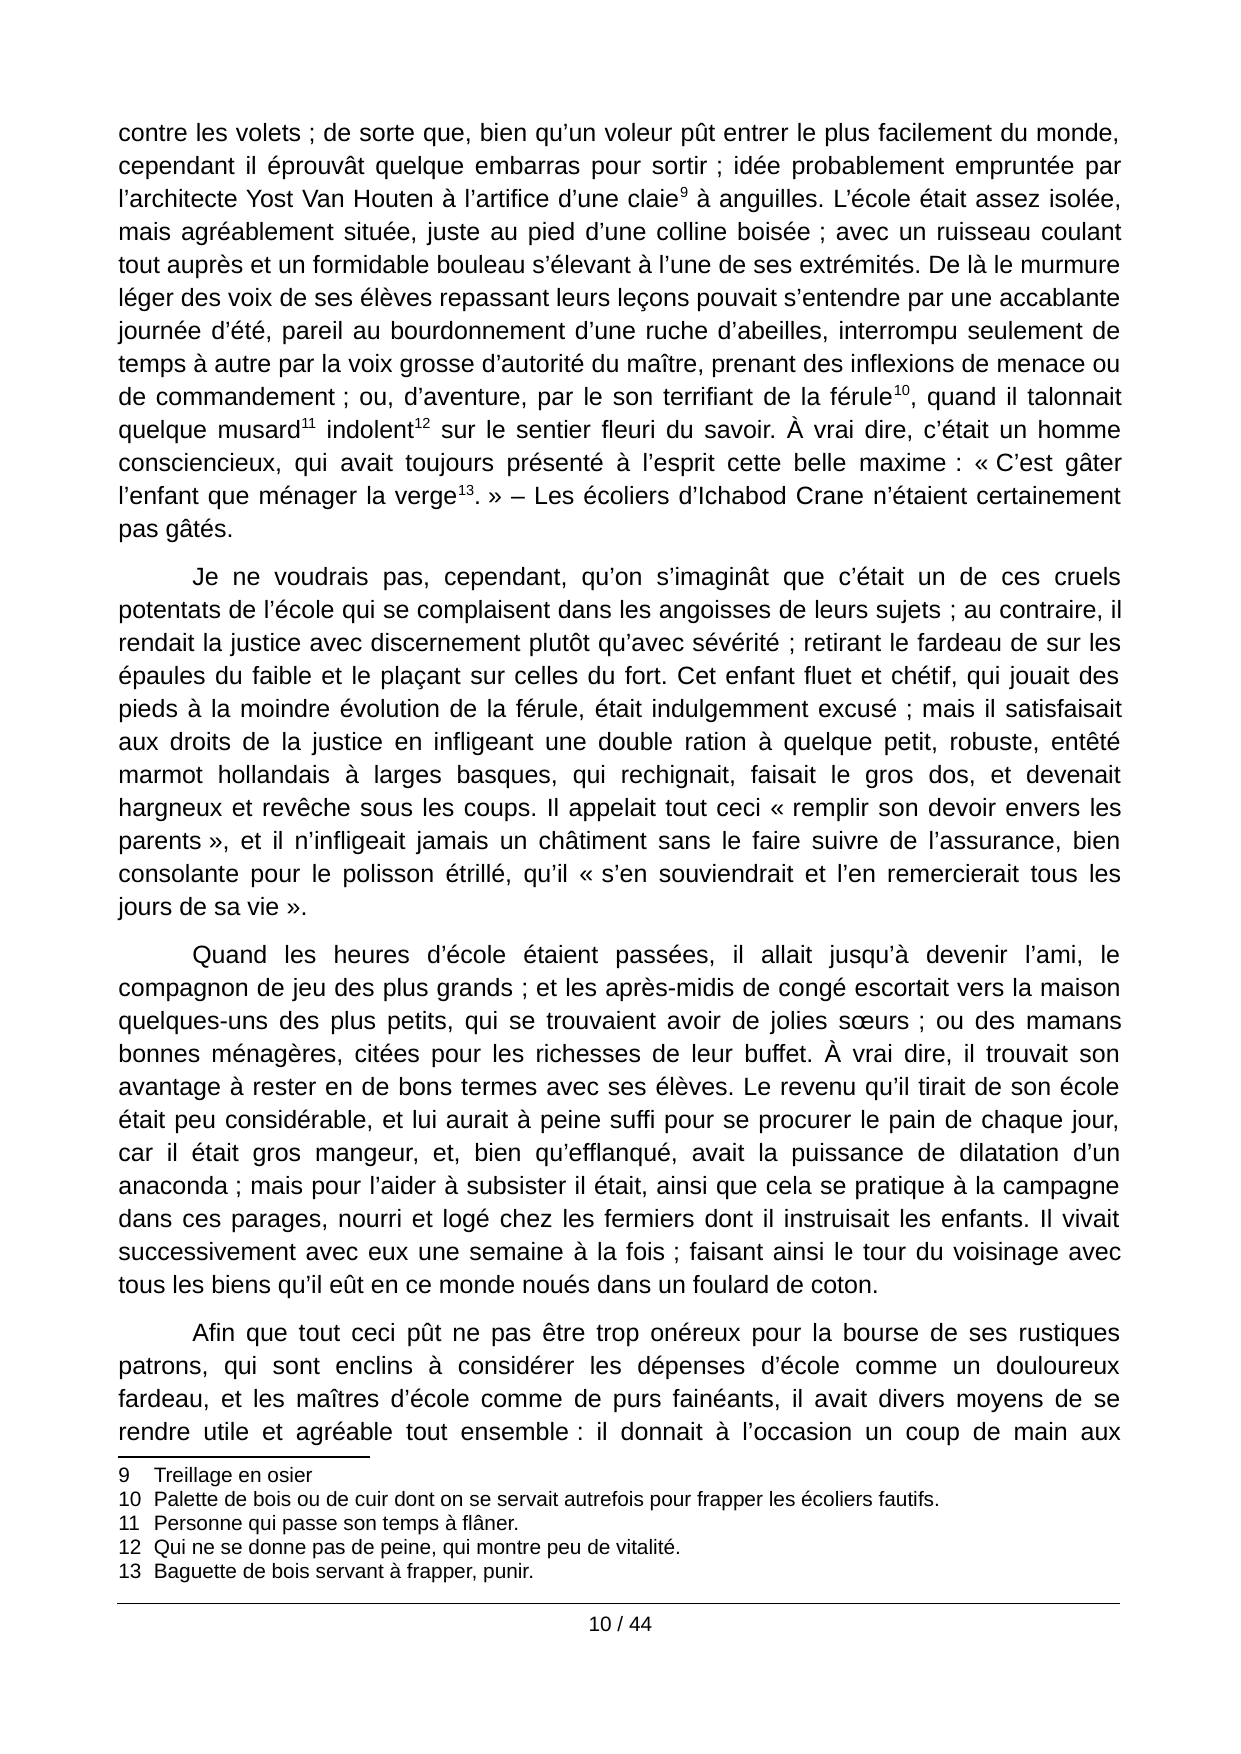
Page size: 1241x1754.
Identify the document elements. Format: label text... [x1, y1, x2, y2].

text Baguette de bois servant à frapper, punir. [118, 1558, 1122, 1582]
text Palette de bois ou de cuir dont on se servait autrefois pour frapper les écoliers fautifs. [118, 1487, 1122, 1511]
text Je ne voudrais pas, cependant, qu’on s’imaginât que c’était un de ces cruels potentats de l’école qui se complaisent dans les angoisses de leurs sujets ; au contraire, il rendait la justice avec discernement plutôt qu’avec sévérité ; retirant le fardeau de sur les épaules du faible et le plaçant sur celles du fort. Cet enfant fluet et chétif, qui jouait des pieds à la moindre évolution de la férule, était indulgemment excusé ; mais il satisfaisait aux droits de la justice en infligeant une double ration à quelque petit, robuste, entêté marmot hollandais à larges basques, qui rechignait, faisait le gros dos, et devenait hargneux et revêche sous les coups. Il appelait tout ceci « remplir son devoir envers les parents », et il n’infligeait jamais un châtiment sans le faire suivre de l’assurance, bien consolante pour le polisson étrillé, qu’il « s’en souviendrait et l’en remercierait tous les jours de sa vie ». [118, 562, 1122, 921]
text Qui ne se donne pas de peine, qui montre peu de vitalité. [118, 1534, 1122, 1558]
text Treillage en osier [118, 1463, 1122, 1487]
text Personne qui passe son temps à flâner. [118, 1511, 1122, 1534]
text Afin que tout ceci pût ne pas être trop onéreux pour la bourse de ses rustiques patrons, qui sont enclins à considérer les dépenses d’école comme un douloureux fardeau, et les maîtres d’école comme de purs fainéants, il avait divers moyens de se rendre utile et agréable tout ensemble : il donnait à l’occasion un coup de main aux [118, 1318, 1122, 1445]
text Quand les heures d’école étaient passées, il allait jusqu’à devenir l’ami, le compagnon de jeu des plus grands ; et les après-midis de congé escortait vers la maison quelques-uns des plus petits, qui se trouvaient avoir de jolies sœurs ; ou des mamans bonnes ménagères, citées pour les richesses de leur buffet. À vrai dire, il trouvait son avantage à rester en de bons termes avec ses élèves. Le revenu qu’il tirait de son école était peu considérable, et lui aurait à peine suffi pour se procurer le pain de chaque jour, car il était gros mangeur, et, bien qu’efflanqué, avait la puissance de dilatation d’un anaconda ; mais pour l’aider à subsister il était, ainsi que cela se pratique à la campagne dans ces parages, nourri et logé chez les fermiers dont il instruisait les enfants. Il vivait successivement avec eux une semaine à la fois ; faisant ainsi le tour du voisinage avec tous les biens qu’il eût en ce monde noués dans un foulard de coton. [118, 940, 1122, 1299]
text contre les volets ; de sorte que, bien qu’un voleur pût entrer le plus facilement du monde, cependant il éprouvât quelque embarras pour sortir ; idée probablement empruntée par l’architecte Yost Van Houten à l’artifice d’une claie à anguilles. L’école était assez isolée, mais agréablement située, juste au pied d’une colline boisée ; avec un ruisseau coulant tout auprès et un formidable bouleau s’élevant à l’une de ses extrémités. De là le murmure léger des voix de ses élèves repassant leurs leçons pouvait s’entendre par une accablante journée d’été, pareil au bourdonnement d’une ruche d’abeilles, interrompu seulement de temps à autre par la voix grosse d’autorité du maître, prenant des inflexions de menace ou de commandement ; ou, d’aventure, par le son terrifiant de la férule, quand il talonnait quelque musard indolent sur le sentier fleuri du savoir. À vrai dire, c’était un homme consciencieux, qui avait toujours présenté à l’esprit cette belle maxime : « C’est gâter l’enfant que ménager la verge. » – Les écoliers d’Ichabod Crane n’étaient certainement pas gâtés. [118, 118, 1122, 543]
